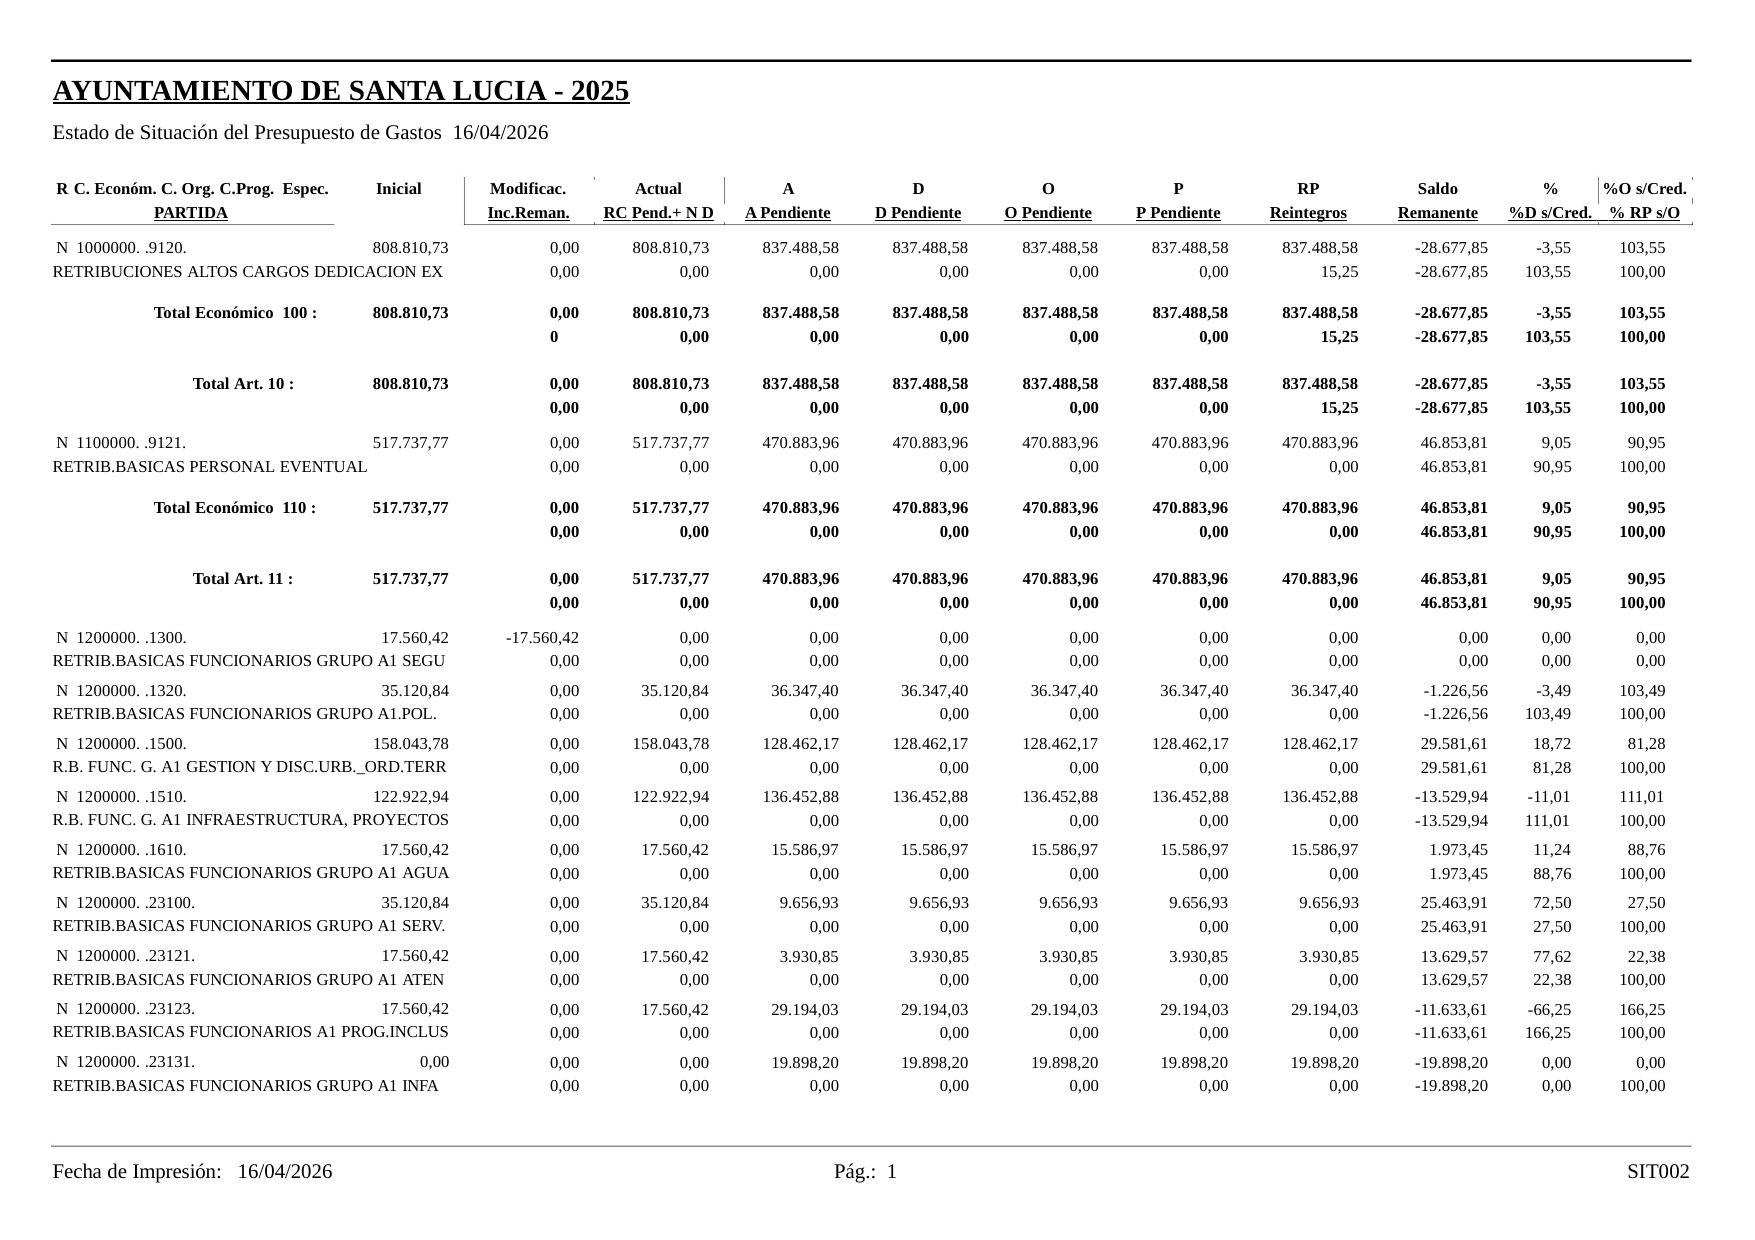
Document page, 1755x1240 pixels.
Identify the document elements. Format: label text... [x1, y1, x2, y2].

text 0,00 [809, 758, 864, 777]
text 90,95 [1533, 457, 1597, 476]
text R C. Económ. C. Org. C.Prog. Espec. [56, 180, 352, 198]
text 0,00 [679, 971, 734, 989]
text 18,72 [1533, 735, 1597, 753]
text 0,00 [1329, 629, 1383, 647]
text 13.629,57 [1421, 947, 1513, 966]
text 517.737,77 [373, 499, 474, 517]
text 36.347,40 [771, 682, 864, 700]
text 11,24 [1533, 841, 1597, 859]
text RETRIBUCIONES ALTOS CARGOS DEDICACION EX [52, 263, 470, 281]
text -66,25 [1528, 1000, 1596, 1019]
text 0,00 [809, 629, 864, 647]
text 0,00 [939, 1024, 994, 1042]
text 36.347,40 [1291, 682, 1384, 700]
text 0,00 [809, 918, 864, 936]
text 0,00 [1199, 758, 1254, 777]
text N 1100000. .9121. [56, 434, 212, 452]
text 837.488,58 [1282, 375, 1383, 393]
text 100,00 [1619, 865, 1691, 883]
text %O s/Cred. [1602, 180, 1712, 198]
text 3.930,85 [779, 947, 864, 966]
text % [1542, 180, 1584, 198]
text 100,00 [1619, 263, 1691, 281]
text 3.930,85 [1169, 947, 1254, 966]
text N 1200000. .23123. 17.560,42 [56, 1000, 474, 1018]
text 0,00 [809, 1024, 864, 1042]
text 0,00 [1199, 705, 1254, 723]
text 90,95 [1628, 434, 1691, 452]
text RP [1297, 180, 1344, 198]
text 0,00 [939, 328, 994, 346]
text 100,00 [1619, 328, 1691, 346]
text 15,25 [1321, 399, 1383, 417]
text 13.629,57 [1421, 971, 1513, 989]
text 837.488,58 [1152, 304, 1254, 323]
text N 1200000. .23100. 35.120,84 [56, 894, 474, 912]
text 0,00 [939, 864, 994, 883]
text PARTIDA [154, 204, 352, 222]
text 837.488,58 [892, 239, 994, 258]
text 46.853,81 [1421, 594, 1513, 612]
text A [782, 180, 819, 198]
text 19.898,20 [1290, 1054, 1384, 1072]
text 0,00 [1199, 652, 1254, 671]
text N 1200000. .1320. 35.120,84 [56, 682, 474, 700]
text 0,00 [679, 1024, 734, 1042]
text 9,05 [1542, 434, 1596, 452]
text 0,00 [550, 758, 604, 777]
text 0,00 [679, 1077, 734, 1096]
text 0,00 [809, 811, 864, 830]
text 0,00 [1636, 652, 1691, 671]
text 0 [550, 328, 583, 346]
text -28.677,85 [1415, 263, 1513, 281]
text 15.586,97 [901, 841, 994, 859]
text 0,00 [1199, 328, 1254, 346]
text 0,00 [1069, 758, 1124, 777]
text 29.194,03 [901, 1000, 994, 1019]
text 0,00 [550, 971, 604, 989]
text RETRIB.BASICAS FUNCIONARIOS GRUPO A1 SEGU [52, 652, 474, 671]
text 0,00 [1199, 263, 1254, 281]
text 837.488,58 [1152, 375, 1254, 393]
text Inicial [376, 180, 447, 198]
text 90,95 [1533, 594, 1597, 612]
text 0,00 [1329, 758, 1383, 777]
text 36.347,40 [901, 682, 994, 700]
text N 1200000. .1510. 122.922,94 [56, 788, 474, 806]
text 0,00 [1199, 971, 1254, 989]
text 0,00 [679, 523, 734, 541]
text R.B. FUNC. G. A1 GESTION Y DISC.URB._ORD.TERR [52, 758, 474, 777]
text -13.529,94 [1415, 788, 1513, 806]
text 46.853,81 [1421, 570, 1513, 588]
text 1.973,45 [1429, 841, 1513, 859]
text 0,00 [939, 594, 994, 612]
text 0,00 [809, 864, 864, 883]
text 837.488,58 [1282, 239, 1383, 258]
text -3,55 [1536, 239, 1596, 258]
text 0,00 [1329, 523, 1383, 541]
text 27,50 [1533, 918, 1597, 936]
text 517.737,77 [373, 434, 474, 452]
text 837.488,58 [1022, 304, 1124, 323]
text 0,00 [1069, 1077, 1124, 1096]
text 837.488,58 [1282, 304, 1383, 323]
text 0,00 [809, 523, 864, 541]
text 0,00 [1199, 811, 1254, 830]
text RETRIB.BASICAS FUNCIONARIOS GRUPO A1 ATEN [52, 970, 474, 989]
text 15,25 [1321, 328, 1383, 346]
text 0,00 [1329, 1077, 1384, 1096]
text 837.488,58 [892, 375, 994, 393]
text 81,28 [1533, 758, 1597, 777]
text 88,76 [1533, 864, 1597, 883]
text 808.810,73 [632, 239, 734, 258]
text 0,00 [549, 594, 604, 612]
text 0,00 [809, 399, 864, 417]
text 9.656,93 [1039, 894, 1124, 913]
text 128.462,17 [762, 735, 864, 753]
text 9.656,93 [1299, 894, 1384, 913]
text 470.883,96 [1282, 434, 1383, 452]
text 808.810,73 [632, 375, 734, 393]
text 0,00 [939, 523, 994, 541]
text 837.488,58 [1022, 375, 1124, 393]
text 100,00 [1619, 758, 1691, 777]
text Total Art. 11 : [193, 570, 321, 588]
text 837.488,58 [1152, 239, 1254, 258]
text 36.347,40 [1031, 682, 1124, 700]
text 0,00 [550, 263, 604, 281]
text 0 [550, 523, 558, 541]
text 27,50 [1628, 894, 1691, 913]
text 0,00 [679, 328, 734, 346]
text 0,00 [939, 705, 994, 723]
text -17.560,42 [506, 629, 604, 647]
text -11.633,61 [1415, 1024, 1513, 1042]
text 136.452,88 [762, 788, 864, 806]
text -28.677,85 [1415, 328, 1513, 346]
text -3,55 [1536, 304, 1597, 323]
text 0,00 [939, 971, 994, 989]
text 0,00 [679, 811, 734, 830]
text R.B. FUNC. G. A1 INFRAESTRUCTURA, PROYECTOS [52, 811, 474, 829]
text 166,25 [1525, 1024, 1596, 1042]
text 0,00 [679, 705, 734, 723]
text 0,00 [1329, 457, 1383, 476]
text 103,55 [1525, 328, 1596, 346]
text 15.586,97 [1031, 841, 1124, 859]
text 0,00 [549, 570, 604, 588]
text 136.452,88 [1152, 788, 1254, 806]
text -1.226,56 [1423, 705, 1513, 723]
text 29.194,03 [1160, 1000, 1254, 1019]
text 0,00 [1199, 523, 1254, 541]
text 0,00 [939, 629, 994, 647]
text Total Económico 100 : [153, 304, 344, 323]
text 29.581,61 [1421, 735, 1513, 753]
text 35.120,84 [641, 682, 734, 700]
text 0,00 [550, 705, 604, 723]
text 0,00 [1542, 629, 1597, 647]
text 0,00 [939, 1077, 994, 1096]
text 517.737,77 [373, 570, 474, 588]
text 100,00 [1619, 918, 1691, 936]
text 111,01 [1619, 788, 1691, 806]
text 0,00 [550, 1024, 604, 1042]
text 0,00 [550, 735, 604, 753]
text Total Art. 10 : [193, 375, 344, 393]
text 0,00 [1069, 971, 1124, 989]
text Fecha de Impresión: 16/04/2026 [52, 1160, 358, 1183]
text 15,25 [1321, 263, 1383, 281]
text 470.883,96 [892, 570, 994, 588]
text 0,00 [1199, 399, 1254, 417]
text 0,00 [939, 457, 994, 476]
text 0,00 [1069, 457, 1124, 476]
text 0,00 [1329, 811, 1383, 830]
text 0,00 [550, 652, 604, 671]
text 470.883,96 [762, 434, 864, 452]
text 0,00 [1542, 652, 1597, 671]
text 29.194,03 [771, 1000, 864, 1019]
text 808.810,73 [373, 304, 474, 323]
text 0,00 [550, 239, 604, 258]
text 0,00 [1329, 652, 1383, 671]
text 90,95 [1628, 570, 1691, 588]
text 100,00 [1619, 594, 1691, 612]
text 0,00 [809, 263, 864, 281]
text N 1200000. .1300. [56, 629, 212, 647]
text 19.898,20 [771, 1054, 864, 1072]
text 0,00 [1636, 1054, 1691, 1072]
text 517.737,77 [632, 499, 734, 517]
text 0,00 [1199, 594, 1254, 612]
text 0,00 [550, 918, 604, 936]
text 46.853,81 [1421, 434, 1513, 452]
text 0,00 [1329, 971, 1384, 989]
text 0,00 [1542, 1054, 1597, 1072]
text 470.883,96 [1022, 570, 1124, 588]
text 470.883,96 [1152, 570, 1254, 588]
text 0,00 [549, 375, 604, 393]
text Saldo [1418, 180, 1483, 198]
text 122.922,94 [632, 788, 734, 806]
text 1.973,45 [1429, 864, 1513, 883]
text Reintegros [1269, 204, 1372, 222]
text 90,95 [1533, 523, 1597, 541]
text 100,00 [1619, 705, 1691, 723]
text 808.810,73 [373, 239, 474, 258]
text 0,00 [939, 652, 994, 671]
text 77,62 [1533, 947, 1597, 966]
text 470.883,96 [1282, 570, 1383, 588]
text RETRIB.BASICAS FUNCIONARIOS GRUPO A1 SERV. [52, 917, 474, 936]
text 29.581,61 [1421, 758, 1513, 777]
text 9.656,93 [1169, 894, 1254, 913]
text 0,00 [1199, 864, 1254, 883]
text 0,00 [1329, 594, 1383, 612]
text 0,00 [550, 1000, 604, 1019]
text 0,00 [939, 263, 994, 281]
text SIT002 [1627, 1160, 1715, 1183]
text N 1200000. .1500. 158.043,78 [56, 735, 474, 753]
text 0,00 [1069, 918, 1124, 936]
text 0,00 [1069, 594, 1124, 612]
text 35.120,84 [641, 894, 734, 913]
text 0,00 [679, 1054, 734, 1072]
text Pág.: 1 [834, 1160, 922, 1183]
text 3.930,85 [909, 947, 994, 966]
text 111,01 [1525, 811, 1596, 830]
text 90,95 [1628, 499, 1691, 517]
text Total Económico 110 : [153, 499, 344, 517]
text 0,00 [550, 457, 604, 476]
text 0,00 [809, 457, 864, 476]
text 0,00 [679, 399, 734, 417]
text 837.488,58 [762, 239, 864, 258]
text 0,00 [550, 894, 604, 913]
text 0,00 [809, 328, 864, 346]
text 19.898,20 [1160, 1054, 1254, 1072]
text 17.560,42 [381, 629, 474, 647]
text 0,00 [1069, 328, 1124, 346]
text 103,55 [1525, 399, 1596, 417]
text RETRIB.BASICAS FUNCIONARIOS GRUPO A1.POL. [52, 705, 474, 723]
text -13.529,94 [1415, 811, 1513, 830]
text 158.043,78 [632, 735, 734, 753]
text 470.883,96 [762, 499, 864, 517]
text 0,00 [1069, 864, 1124, 883]
text 0,00 [679, 457, 734, 476]
text 128.462,17 [892, 735, 994, 753]
text 0,00 [1329, 705, 1384, 723]
text 0,00 [1542, 1077, 1597, 1096]
text Inc.Reman. [487, 204, 595, 222]
text 0,00 [550, 434, 604, 452]
text 22,38 [1533, 971, 1597, 989]
text 100,00 [1619, 457, 1691, 476]
text 100,00 [1619, 1077, 1691, 1096]
text -28.677,85 [1415, 399, 1513, 417]
text 837.488,58 [762, 304, 864, 323]
text 17.560,42 [641, 841, 734, 859]
text 19.898,20 [1031, 1054, 1124, 1072]
text Estado de Situación del Presupuesto de Gastos 16/04/2026 [52, 121, 572, 144]
text A Pendiente [745, 204, 857, 222]
text 15.586,97 [771, 841, 864, 859]
text 0,00 [1329, 1024, 1384, 1042]
text 128.462,17 [1152, 735, 1254, 753]
text 9.656,93 [909, 894, 994, 913]
text RETRIB.BASICAS FUNCIONARIOS GRUPO A1 AGUA [52, 864, 474, 883]
text -3,55 [1536, 375, 1597, 393]
text 0,00 [1199, 1077, 1254, 1096]
text P Pendiente [1136, 204, 1246, 222]
text RC Pend.+ N D [603, 204, 739, 222]
text Remanente [1398, 204, 1503, 222]
text 0,00 [550, 841, 604, 859]
text 808.810,73 [373, 375, 474, 393]
text RETRIB.BASICAS FUNCIONARIOS GRUPO A1 INFA [52, 1077, 464, 1096]
text Actual [635, 180, 707, 198]
text 0,00 [1199, 457, 1254, 476]
text ,00 [583, 328, 604, 346]
text 9,05 [1542, 570, 1597, 588]
text 15.586,97 [1160, 841, 1254, 859]
text O [1042, 180, 1080, 198]
text 0,00 [809, 705, 864, 723]
text 470.883,96 [1282, 499, 1383, 517]
text 0,00 [550, 811, 604, 830]
text 0,00 [939, 811, 994, 830]
text 470.883,96 [1022, 434, 1124, 452]
text 17.560,42 [641, 947, 734, 966]
text 46.853,81 [1421, 457, 1513, 476]
text 0,00 [550, 1054, 604, 1072]
text Modificac. [490, 180, 595, 198]
text 0,00 [1069, 811, 1124, 830]
text 0,00 [1636, 629, 1691, 647]
text 837.488,58 [892, 304, 994, 323]
text 470.883,96 [1152, 499, 1254, 517]
text %D s/Cred. % RP s/O [1508, 204, 1705, 222]
text 128.462,17 [1282, 735, 1383, 753]
text -28.677,85 [1415, 304, 1513, 323]
text 136.452,88 [892, 788, 994, 806]
text 0,00 [679, 629, 734, 647]
text 46.853,81 [1421, 499, 1513, 517]
text 0,00 [1069, 629, 1124, 647]
text -1.226,56 [1423, 682, 1513, 700]
text 0,00 [939, 758, 994, 777]
text -3,49 [1536, 682, 1596, 700]
text 103,49 [1619, 682, 1691, 700]
text 0,00 [1069, 705, 1124, 723]
text 0,00 [809, 971, 864, 989]
text 0,00 [549, 399, 604, 417]
text 36.347,40 [1160, 682, 1254, 700]
text 25.463,91 [1421, 918, 1513, 936]
text 0,00 [679, 594, 734, 612]
text 29.194,03 [1031, 1000, 1124, 1019]
text 25.463,91 [1421, 894, 1513, 913]
text 0,00 [939, 918, 994, 936]
text 0,00 [1069, 652, 1124, 671]
text 3.930,85 [1299, 947, 1384, 966]
text 0,00 [1069, 1024, 1124, 1042]
text 0,00 [550, 682, 604, 700]
text 0,00 [1199, 918, 1254, 936]
text -11,01 [1527, 788, 1596, 806]
text N 1200000. .23121. 17.560,42 [56, 947, 474, 965]
text 837.488,58 [1022, 239, 1124, 258]
text -28.677,85 [1415, 239, 1513, 258]
text D Pendiente [875, 204, 987, 222]
text 470.883,96 [762, 570, 864, 588]
text RETRIB.BASICAS FUNCIONARIOS A1 PROG.INCLUS [52, 1023, 474, 1042]
text 22,38 [1628, 947, 1691, 966]
text 15.586,97 [1291, 841, 1384, 859]
text 46.853,81 [1421, 523, 1513, 541]
text 0,00 [1459, 652, 1513, 671]
text 0,00 [1069, 399, 1124, 417]
text 470.883,96 [1022, 499, 1124, 517]
text -11.633,61 [1415, 1000, 1513, 1019]
text 517.737,77 [632, 570, 734, 588]
text 0,00 [1329, 918, 1384, 936]
text 103,55 [1525, 263, 1596, 281]
text 9.656,93 [779, 894, 864, 913]
text 0,00 [1459, 629, 1513, 647]
text 136.452,88 [1282, 788, 1383, 806]
text 0,00 [1199, 629, 1254, 647]
text N 1200000. .23131. 0,00 [56, 1053, 474, 1071]
text 837.488,58 [762, 375, 864, 393]
text 0,00 [679, 652, 734, 671]
text 0,00 [679, 864, 734, 883]
text 29.194,03 [1291, 1000, 1384, 1019]
text N 1200000. .1610. 17.560,42 [56, 841, 474, 859]
text 0,00 [809, 1077, 864, 1096]
text 0,00 [1069, 263, 1124, 281]
text 0,00 [679, 918, 734, 936]
text 0,00 [1199, 1024, 1254, 1042]
text ,00 [558, 523, 604, 541]
text 470.883,96 [892, 499, 994, 517]
text 100,00 [1619, 1024, 1691, 1042]
text 103,55 [1619, 304, 1691, 323]
text 166,25 [1619, 1000, 1691, 1019]
text 100,00 [1619, 811, 1691, 830]
text 103,55 [1619, 239, 1691, 258]
text D [912, 180, 949, 198]
text 470.883,96 [1152, 434, 1254, 452]
text 3.930,85 [1039, 947, 1124, 966]
text AYUNTAMIENTO DE SANTA LUCIA - 2025 [52, 75, 662, 107]
text 0,00 [549, 499, 604, 517]
text 0,00 [809, 594, 864, 612]
text -19.898,20 [1415, 1077, 1513, 1096]
text 103,49 [1525, 705, 1596, 723]
text RETRIB.BASICAS PERSONAL EVENTUAL [52, 457, 393, 476]
text 470.883,96 [892, 434, 994, 452]
text N 1000000. .9120. [56, 239, 212, 258]
text P [1173, 180, 1208, 198]
text 0,00 [679, 758, 734, 777]
text -28.677,85 [1415, 375, 1513, 393]
text 72,50 [1533, 894, 1597, 913]
text 808.810,73 [632, 304, 734, 323]
text 517.737,77 [632, 434, 734, 452]
text 0,00 [809, 652, 864, 671]
text 100,00 [1619, 399, 1691, 417]
text 0,00 [550, 1077, 604, 1096]
text O Pendiente [1004, 204, 1117, 222]
text 19.898,20 [901, 1054, 994, 1072]
text 81,28 [1628, 735, 1691, 753]
text 17.560,42 [641, 1000, 734, 1019]
text 128.462,17 [1022, 735, 1124, 753]
text 100,00 [1619, 523, 1691, 541]
text -19.898,20 [1415, 1054, 1513, 1072]
text 103,55 [1619, 375, 1691, 393]
text 136.452,88 [1022, 788, 1124, 806]
text 0,00 [549, 304, 604, 323]
text 0,00 [1329, 864, 1384, 883]
text 0,00 [939, 399, 994, 417]
text 0,00 [550, 788, 604, 806]
text 9,05 [1542, 499, 1597, 517]
text 0,00 [1069, 523, 1124, 541]
text 100,00 [1619, 971, 1691, 989]
text 0,00 [550, 947, 604, 966]
text 88,76 [1628, 841, 1691, 859]
text 0,00 [679, 263, 734, 281]
text 0,00 [550, 864, 604, 883]
